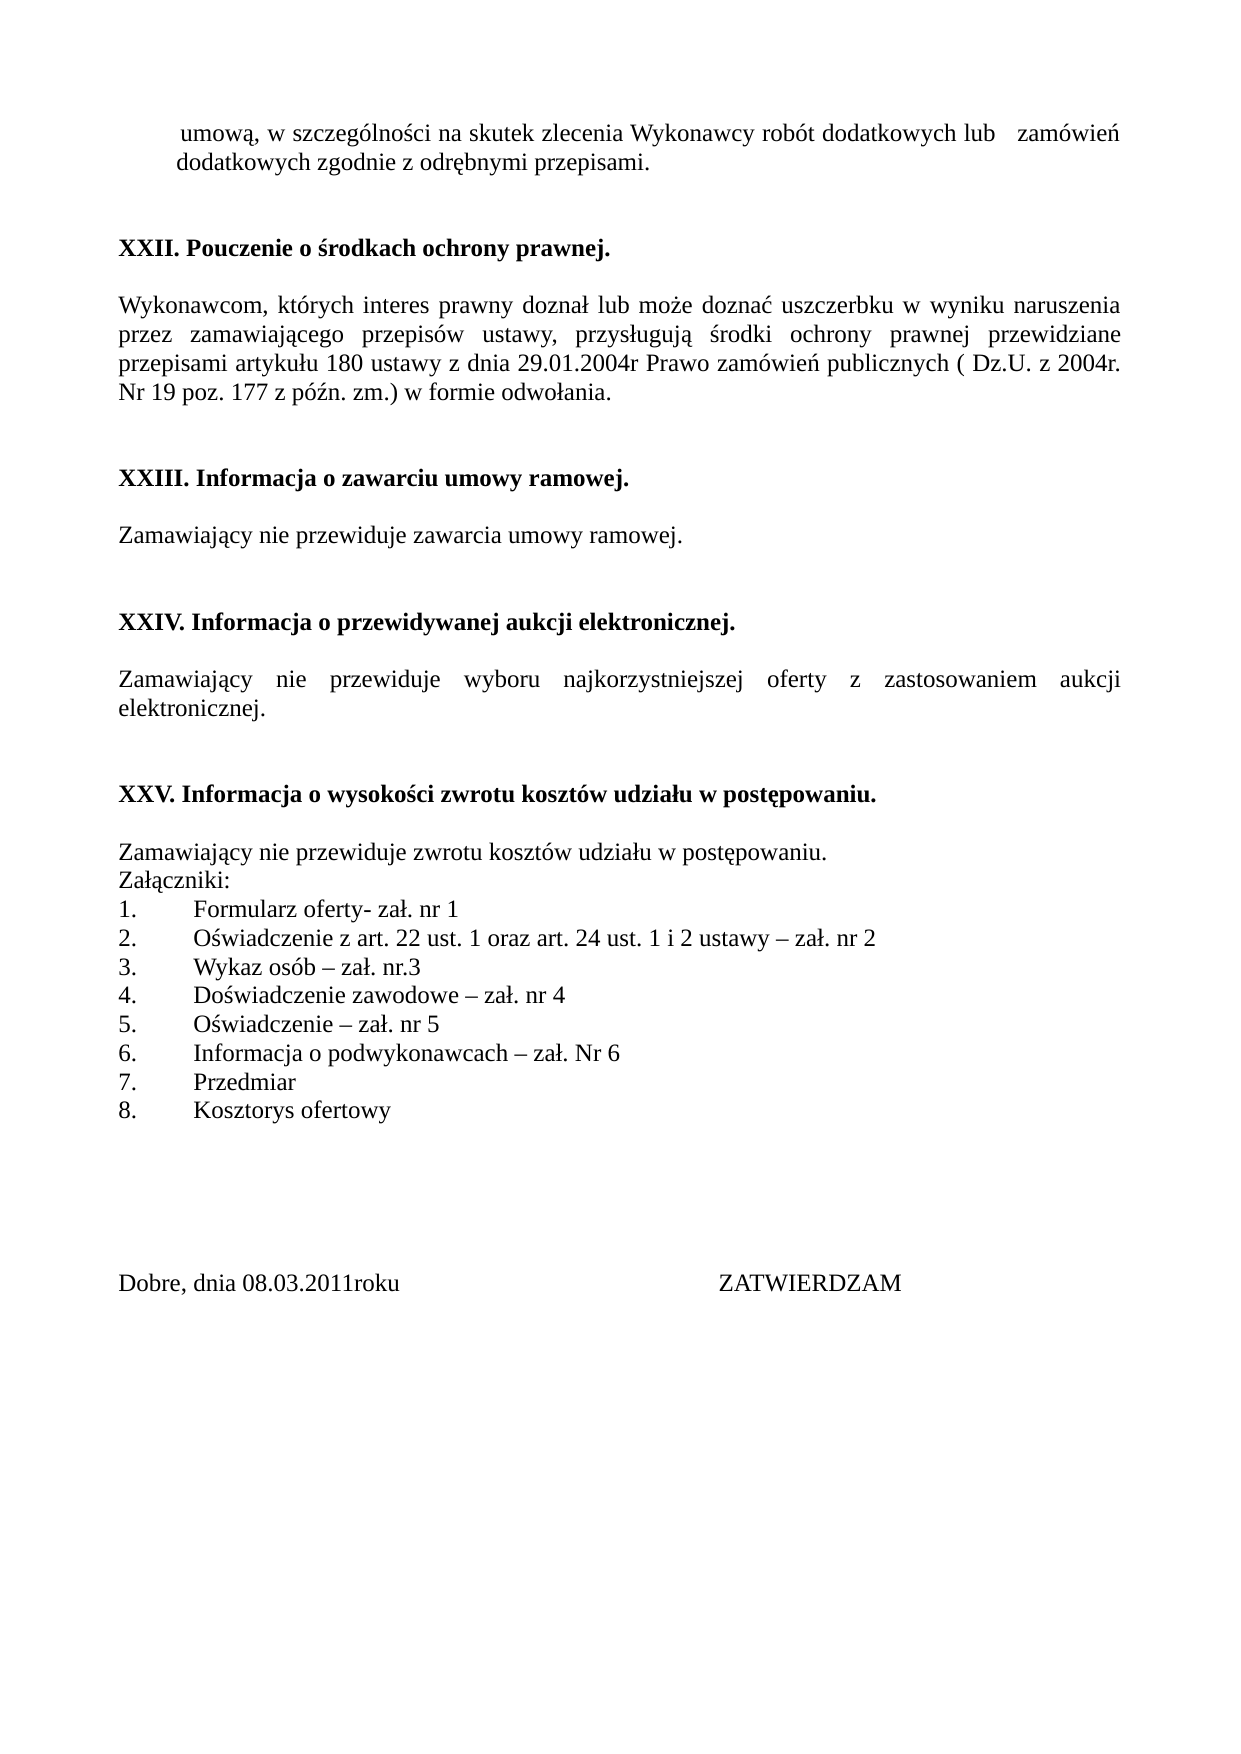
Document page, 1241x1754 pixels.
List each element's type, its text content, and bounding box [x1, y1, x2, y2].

text Dobre, dnia 08.03.2011roku ZATWIERDZAM [118, 1268, 1122, 1297]
text Załączniki: [118, 866, 1122, 894]
list Oświadczenie – zał. nr 5 [118, 1009, 1122, 1038]
list Przedmiar [118, 1067, 1122, 1096]
list Kosztorys ofertowy [118, 1096, 1122, 1124]
text XXIV. Informacja o przewidywanej aukcji elektronicznej. [118, 607, 1122, 636]
text XXIII. Informacja o zawarciu umowy ramowej. [118, 463, 1122, 492]
list Oświadczenie z art. 22 ust. 1 oraz art. 24 ust. 1 i 2 ustawy – zał. nr 2 [118, 923, 1122, 952]
text umową, w szczególności na skutek zlecenia Wykonawcy robót dodatkowych lub zamówień dodatkowych zgodnie z odrębnymi przepisami. [123, 118, 1122, 176]
text Wykonawcom, których interes prawny doznał lub może doznać uszczerbku w wyniku naruszenia przez zamawiającego przepisów ustawy, przysługują środki ochrony prawnej przewidziane przepisami artykułu 180 ustawy z dnia 29.01.2004r Prawo zamówień publicznych ( Dz.U. z 2004r. Nr 19 poz. 177 z późn. zm.) w formie odwołania. [118, 291, 1122, 406]
list Informacja o podwykonawcach – zał. Nr 6 [118, 1038, 1122, 1067]
list Doświadczenie zawodowe – zał. nr 4 [118, 981, 1122, 1009]
list Wykaz osób – zał. nr.3 [118, 952, 1122, 981]
text Zamawiający nie przewiduje zawarcia umowy ramowej. [118, 521, 1122, 549]
text Zamawiający nie przewiduje zwrotu kosztów udziału w postępowaniu. [118, 837, 1122, 866]
text XXII. Pouczenie o środkach ochrony prawnej. [118, 233, 1122, 262]
text Zamawiający nie przewiduje wyboru najkorzystniejszej oferty z zastosowaniem aukcji elektronicznej. [118, 664, 1122, 722]
list Formularz oferty- zał. nr 1 [118, 894, 1122, 923]
text XXV. Informacja o wysokości zwrotu kosztów udziału w postępowaniu. [118, 779, 1122, 808]
